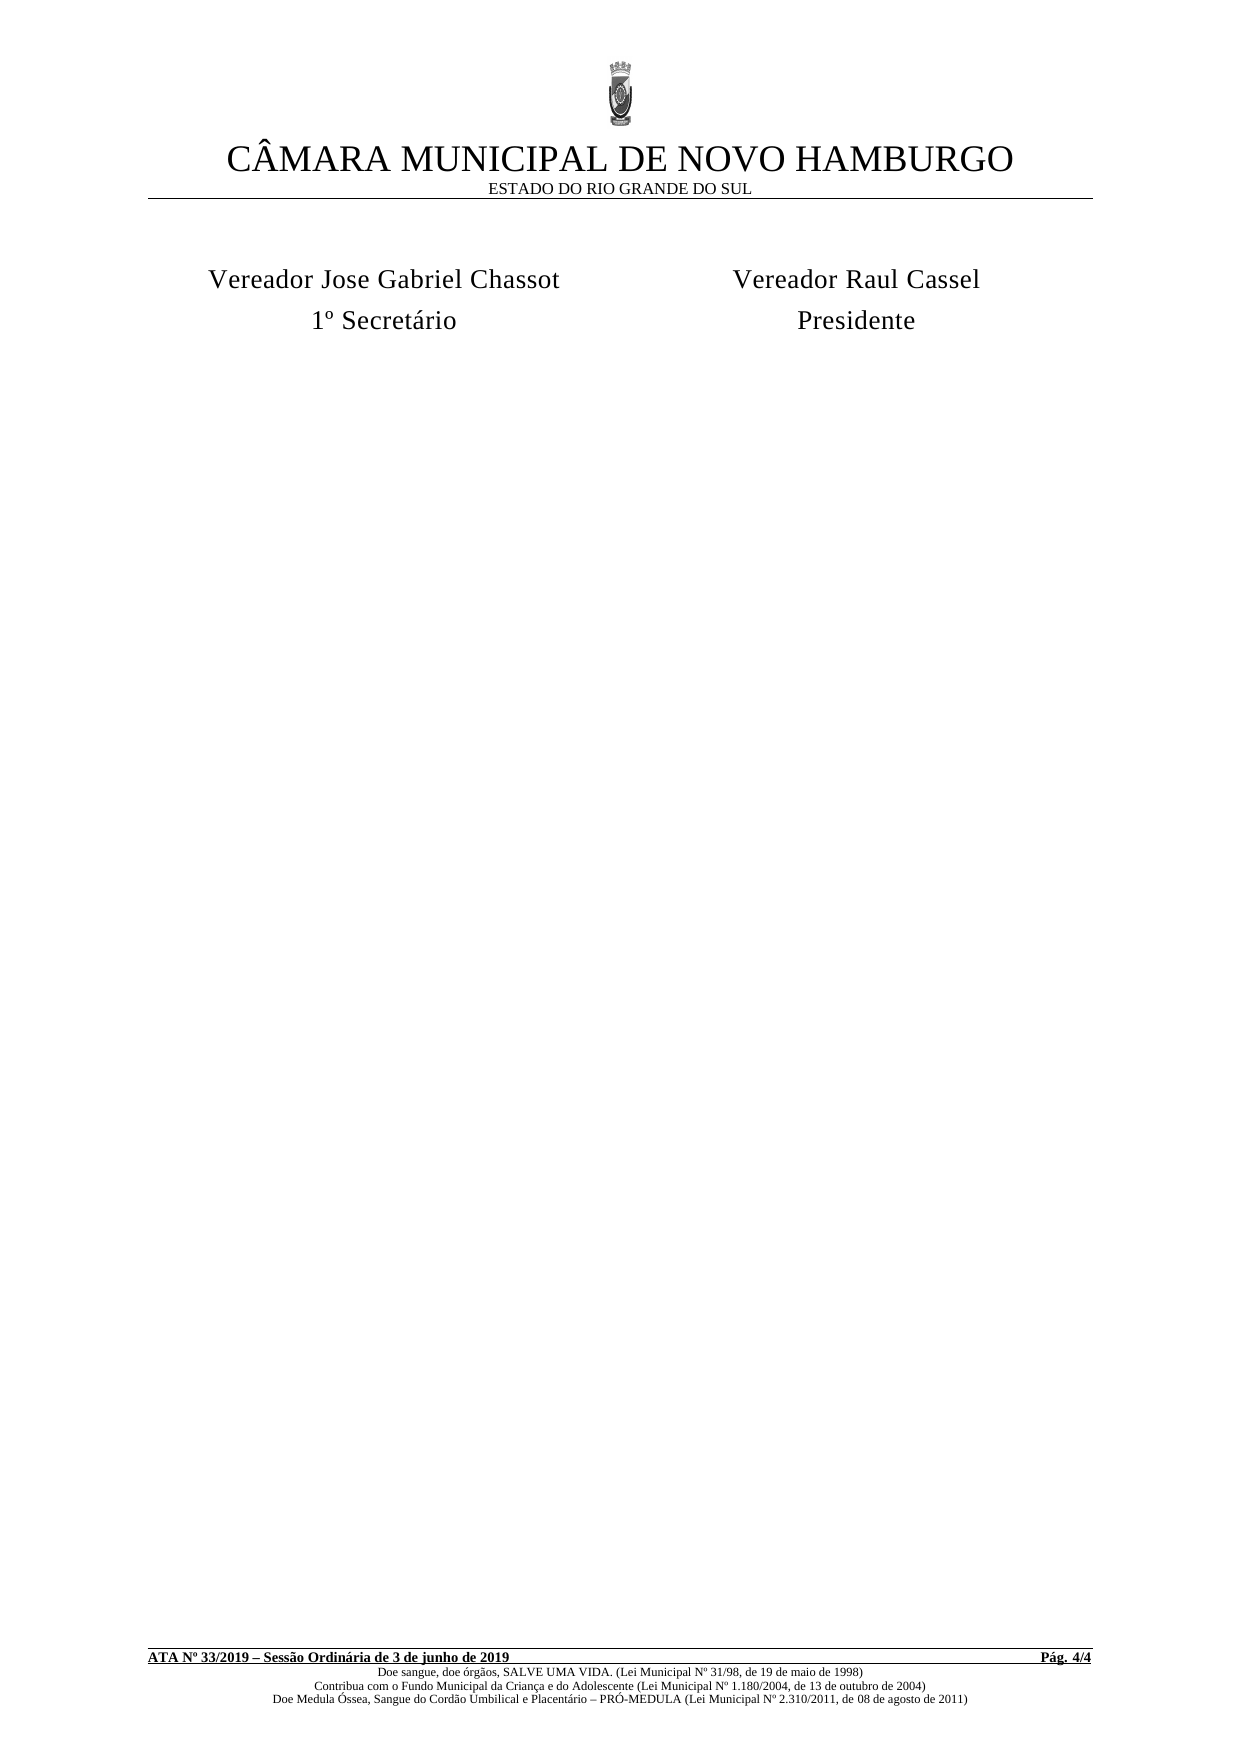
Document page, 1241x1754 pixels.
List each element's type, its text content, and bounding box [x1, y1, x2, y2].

table_cell Presidente [620, 300, 1093, 341]
table_cell 1º Secretário [148, 300, 620, 341]
table_header Vereador Raul Cassel [620, 258, 1093, 300]
table_header Vereador Jose Gabriel Chassot [148, 258, 620, 300]
